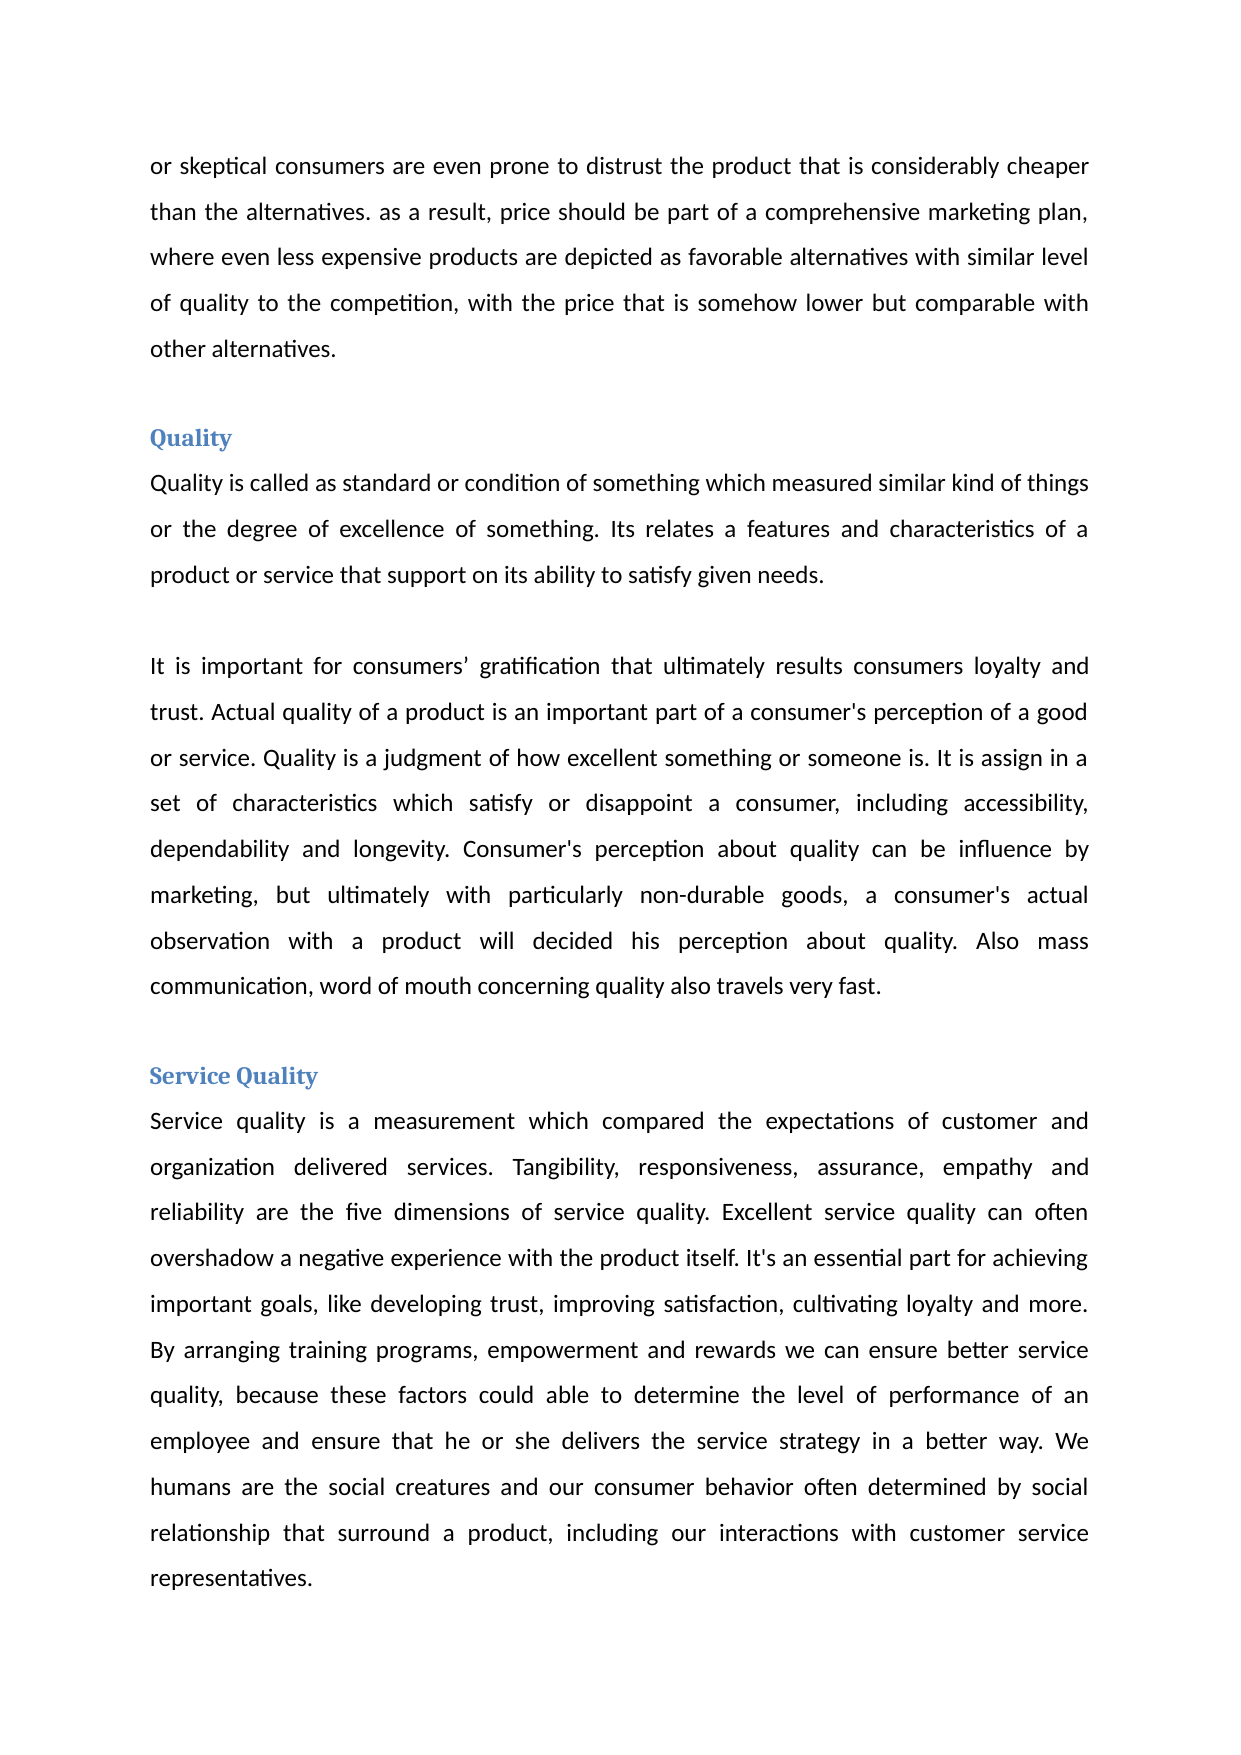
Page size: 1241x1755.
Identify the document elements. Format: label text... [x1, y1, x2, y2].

text Service quality is a measurement which compared the expectations of customer and organization delivered services. Tangibility, responsiveness, assurance, empathy and reliability are the five dimensions of service quality. Excellent service quality can often overshadow a negative experience with the product itself. It's an essential part for achieving important goals, like developing trust, improving satisfaction, cultivating loyalty and more. By arranging training programs, empowerment and rewards we can ensure better service quality, because these factors could able to determine the level of performance of an employee and ensure that he or she delivers the service strategy in a better way. We humans are the social creatures and our consumer behavior often determined by social relationship that surround a product, including our interactions with customer service representatives. [150, 1105, 1090, 1593]
subtitle Quality [150, 424, 1090, 453]
text Quality is called as standard or condition of something which measured similar kind of things or the degree of excellence of something. Its relates a features and characteristics of a product or service that support on its ability to satisfy given needs. [150, 467, 1090, 589]
text or skeptical consumers are even prone to distrust the product that is considerably cheaper than the alternatives. as a result, price should be part of a comprehensive marketing plan, where even less expensive products are depicted as favorable alternatives with similar level of quality to the competition, with the price that is somehow lower but comparable with other alternatives. [150, 150, 1090, 363]
text It is important for consumers’ gratification that ultimately results consumers loyalty and trust. Actual quality of a product is an important part of a consumer's perception of a good or service. Quality is a judgment of how excellent something or someone is. It is assign in a set of characteristics which satisfy or disappoint a consumer, including accessibility, dependability and longevity. Consumer's perception about quality can be influence by marketing, but ultimately with particularly non-durable goods, a consumer's actual observation with a product will decided his perception about quality. Also mass communication, word of mouth concerning quality also travels very fast. [150, 650, 1090, 1001]
subtitle Service Quality [150, 1062, 1090, 1091]
